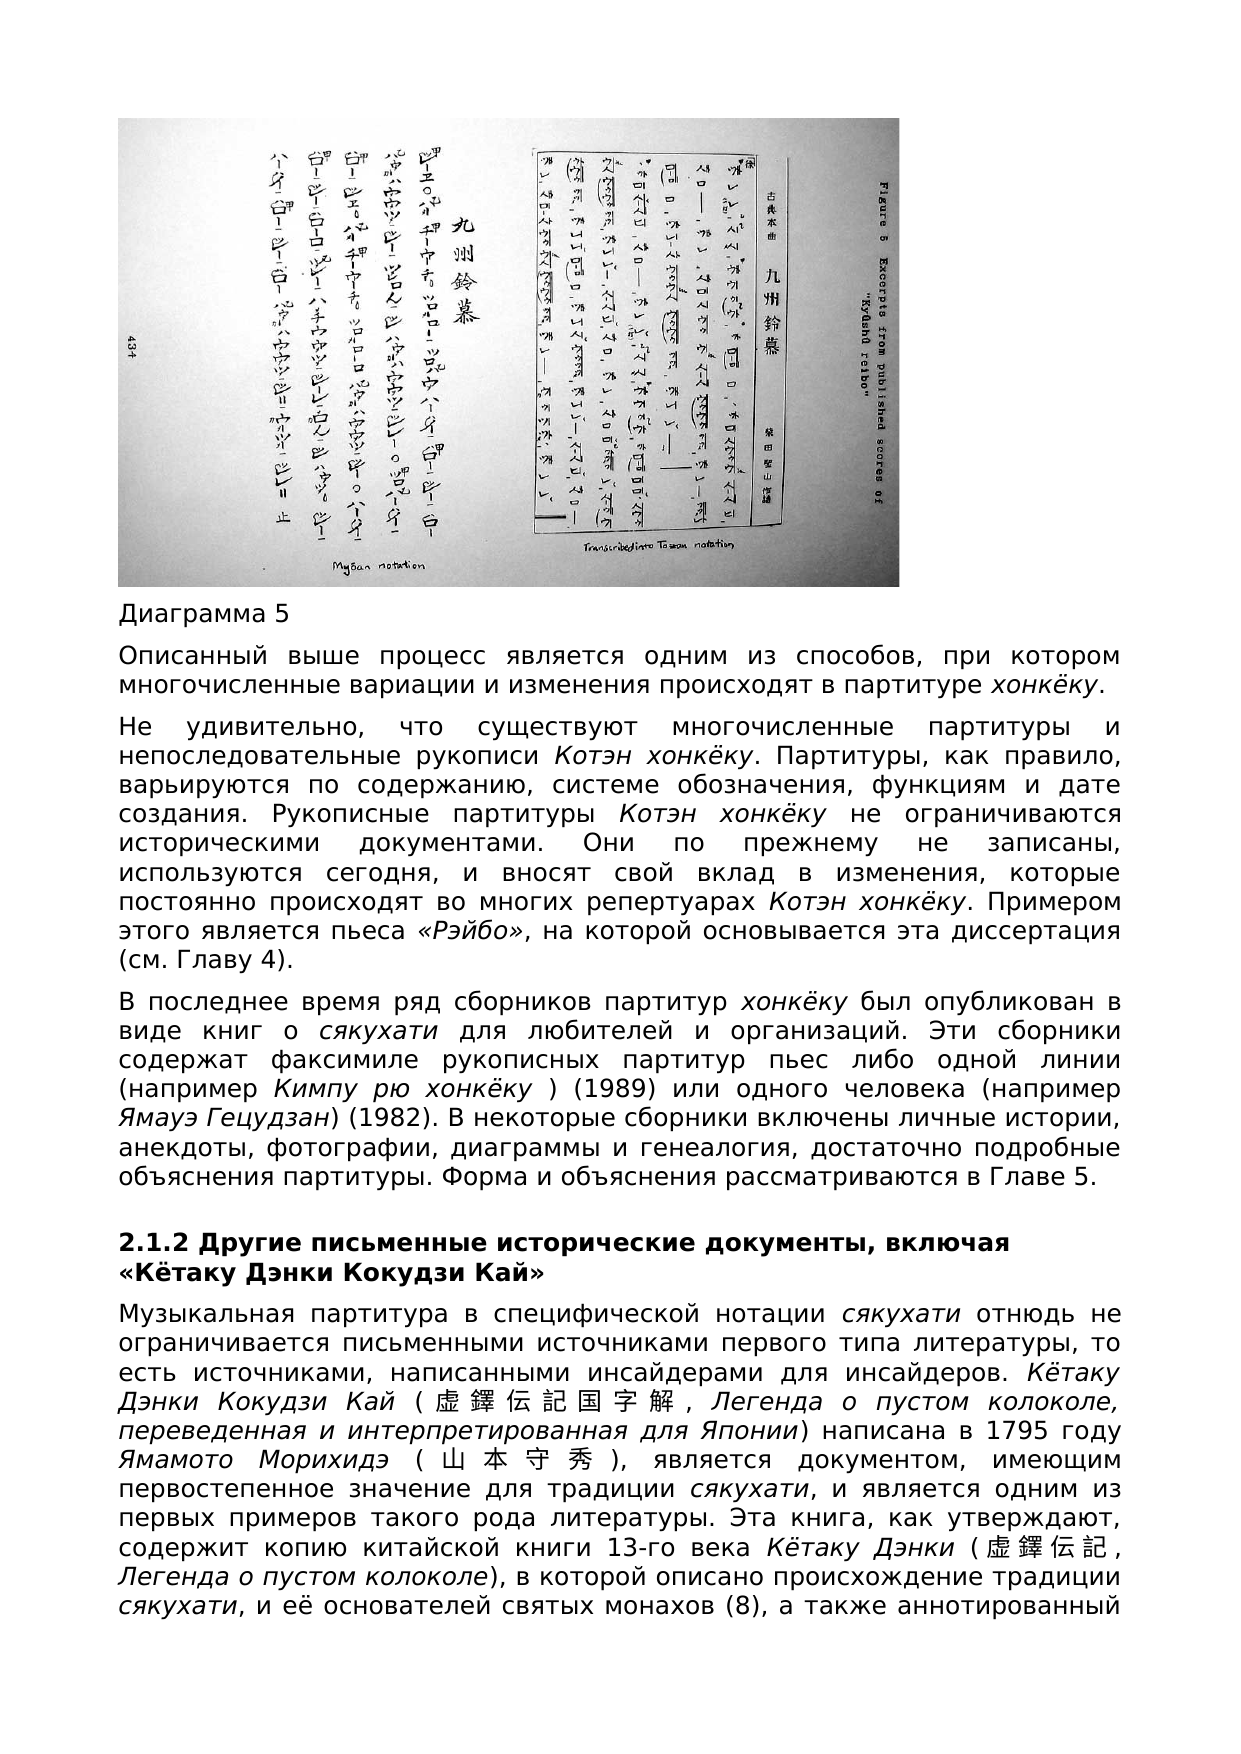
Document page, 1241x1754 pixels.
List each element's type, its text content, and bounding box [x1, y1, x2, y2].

subtitle 2.1.2 Другие письменные исторические документы, включая «Кётаку Дэнки Кокудзи Кай» [118, 1228, 1122, 1287]
text Музыкальная партитура в специфической нотации сякухати отнюдь не ограничивается письменными источниками первого типа литературы, то есть источниками, написанными инсайдерами для инсайдеров. Кётаку Дэнки Кокудзи Кай (虚鐸伝記国字解, Легенда о пустом колоколе, переведенная и интерпретированная для Японии) написана в 1795 году Ямамото Морихидэ (山本守秀), является документом, имеющим первостепенное значение для традиции сякухати, и является одним из первых примеров такого рода литературы. Эта книга, как утверждают, содержит копию китайской книги 13-го века Кётаку Дэнки (虚鐸伝記, Легенда о пустом колоколе), в которой описано происхождение традиции сякухати, и её основателей святых монахов (8), а также аннотированный [118, 1299, 1122, 1620]
text Не удивительно, что существуют многочисленные партитуры и непоследовательные рукописи Котэн хонкёку. Партитуры, как правило, варьируются по содержанию, системе обозначения, функциям и дате создания. Рукописные партитуры Котэн хонкёку не ограничиваются историческими документами. Они по прежнему не записаны, используются сегодня, и вносят свой вклад в изменения, которые постоянно происходят во многих репертуарах Котэн хонкёку. Примером этого является пьеса «Рэйбо», на которой основывается эта диссертация (см. Главу 4). [118, 712, 1122, 974]
text Диаграмма 5 [118, 599, 1122, 628]
picture [118, 118, 900, 587]
text Описанный выше процесс является одним из способов, при котором многочисленные вариации и изменения происходят в партитуре хонкёку. [118, 641, 1122, 699]
text В последнее время ряд сборников партитур хонкёку был опубликован в виде книг о сякухати для любителей и организаций. Эти сборники содержат факсимиле рукописных партитур пьес либо одной линии (например Кимпу рю хонкёку ) (1989) или одного человека (например Ямауэ Гецудзан) (1982). В некоторые сборники включены личные истории, анекдоты, фотографии, диаграммы и генеалогия, достаточно подробные объяснения партитуры. Форма и объяснения рассматриваются в Главе 5. [118, 987, 1122, 1191]
